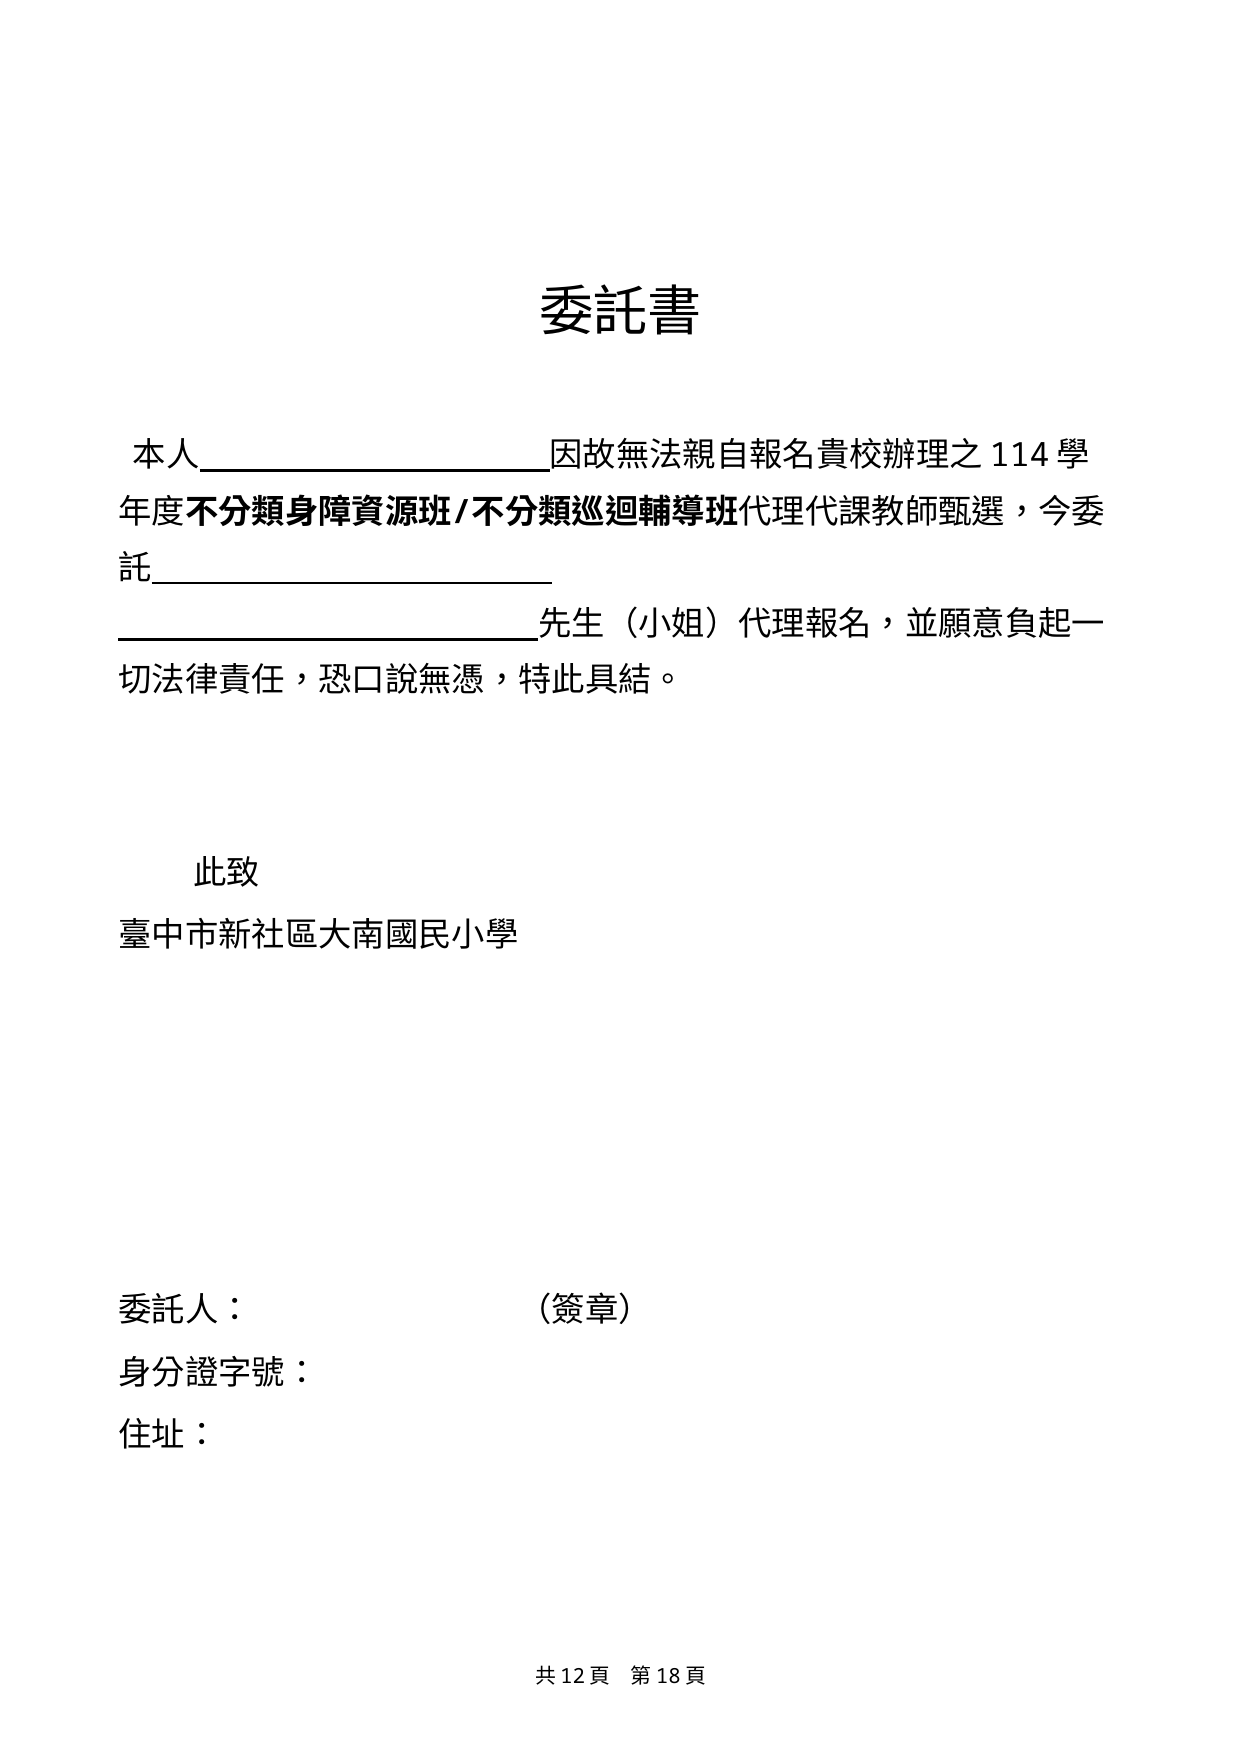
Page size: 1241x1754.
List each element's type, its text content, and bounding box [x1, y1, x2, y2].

text 臺中市新社區大南國民小學 [118, 891, 1122, 953]
text 委託人： （簽章） [118, 1266, 1122, 1328]
text 住址： [118, 1391, 1122, 1453]
text 身分證字號： [118, 1328, 1122, 1391]
text 本人 因故無法親自報名貴校辦理之114學年度不分類身障資源班/不分類巡迴輔導班代理代課教師甄選，今委託 [118, 422, 1122, 591]
text 此致 [118, 828, 1122, 891]
text 先生（小姐）代理報名，並願意負起一切法律責任，恐口說無憑，特此具結。 [118, 591, 1122, 703]
text 委託書 [118, 234, 1122, 359]
